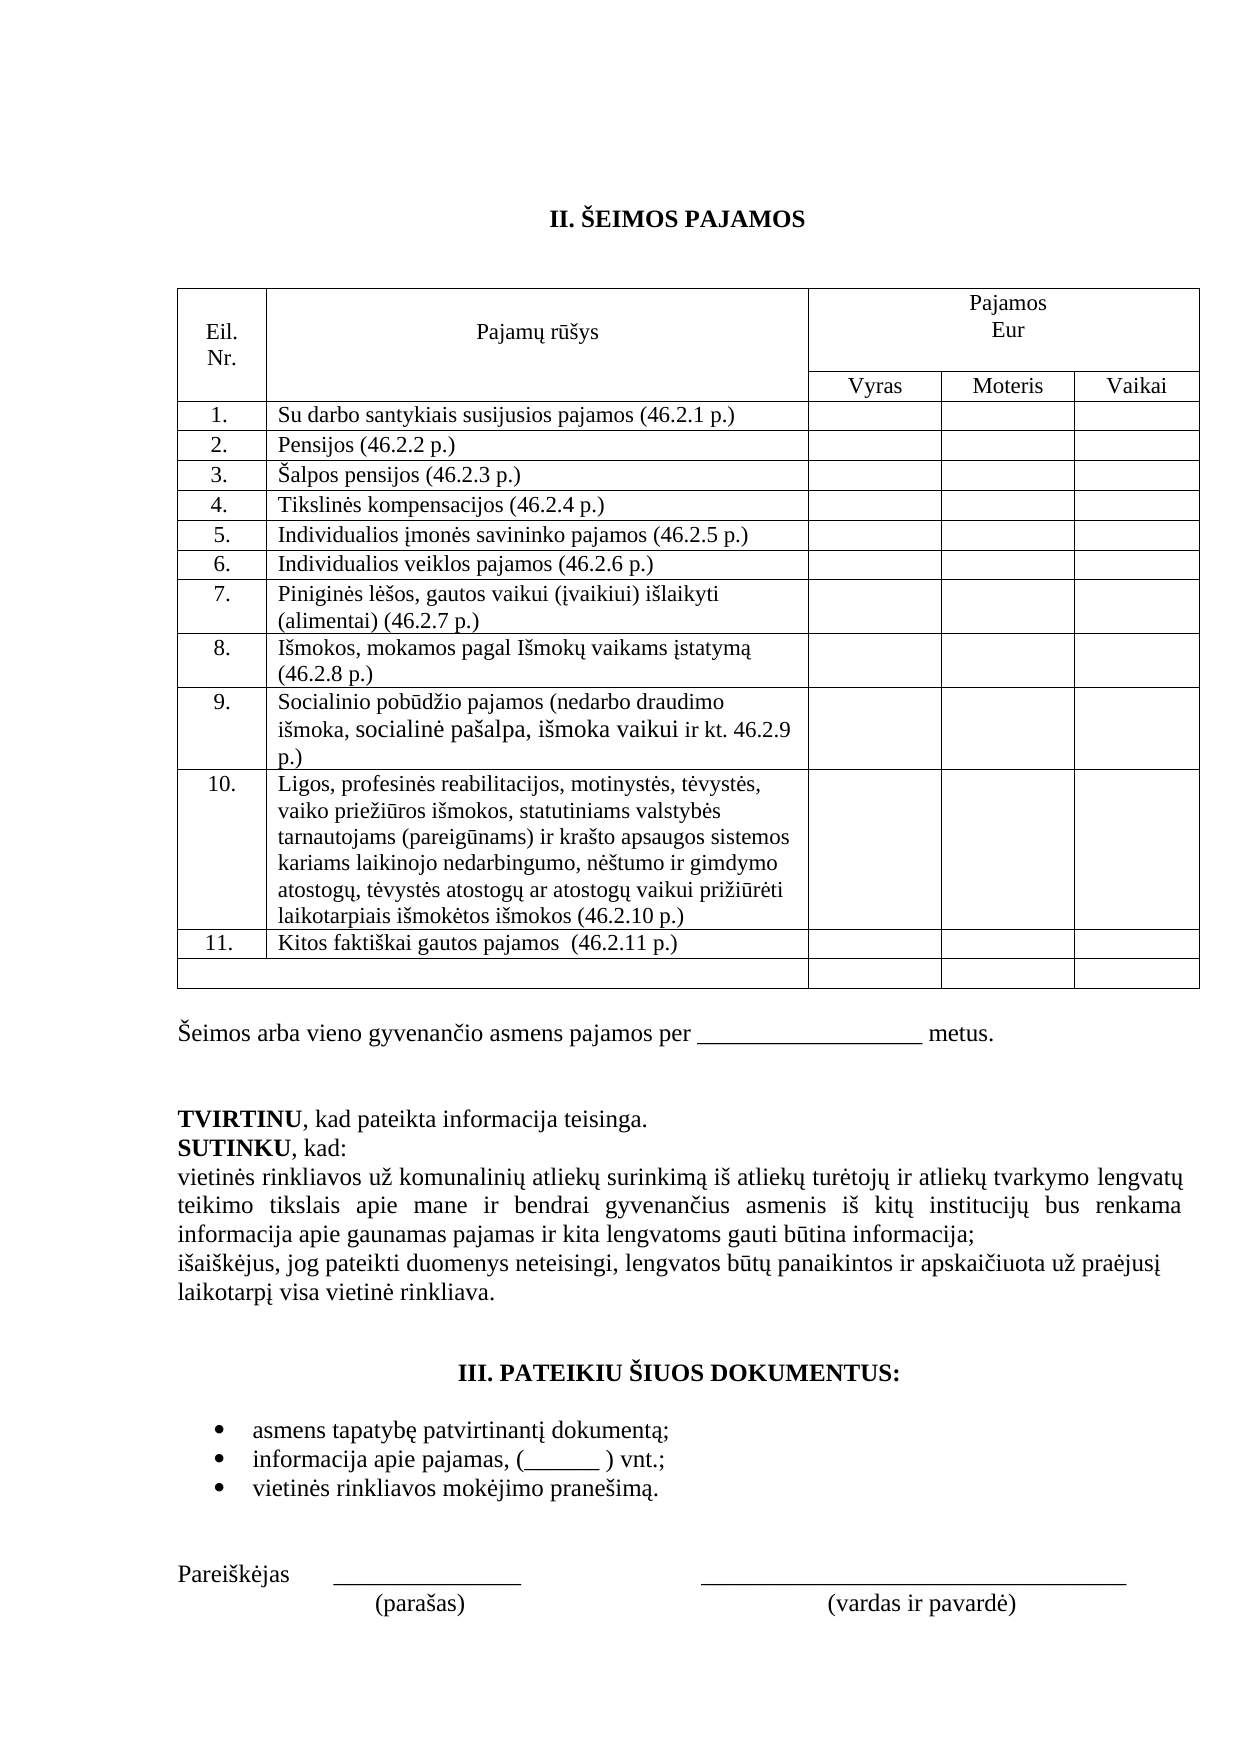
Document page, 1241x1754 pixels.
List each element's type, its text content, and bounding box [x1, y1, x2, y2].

table_cell [1075, 770, 1199, 928]
table_header Eil. Nr. [178, 289, 266, 371]
table_cell [942, 521, 1074, 549]
table_cell [942, 461, 1074, 490]
table_cell [1075, 580, 1199, 633]
table_cell 7. [178, 580, 266, 633]
table_cell [942, 959, 1074, 988]
table_cell [942, 580, 1074, 633]
table_header [1074, 289, 1199, 371]
table_cell [178, 959, 808, 988]
table_cell [809, 431, 941, 460]
table_cell [809, 402, 941, 430]
text TVIRTINU, kad pateikta informacija teisinga. [177, 1104, 1181, 1133]
table_cell Pensijos (46.2.2 p.) [267, 431, 808, 460]
table_cell [1075, 688, 1199, 769]
text išaiškėjus, jog pateikti duomenys neteisingi, lengvatos būtų panaikintos ir apskaičiuota už praėjusį laikotarpį visa vietinė rinkliava. [177, 1248, 1181, 1305]
table_cell [809, 959, 941, 988]
table_cell [1075, 551, 1199, 579]
table_cell [809, 491, 941, 520]
table_cell [809, 930, 941, 958]
list informacija apie pajamas, (______ ) vnt.; [215, 1444, 1181, 1473]
text vietinės rinkliavos už komunalinių atliekų surinkimą iš atliekų turėtojų ir atliekų tvarkymo lengvatų teikimo tikslais apie mane ir bendrai gyvenančius asmenis iš kitų institucijų bus renkama informacija apie gaunamas pajamas ir kita lengvatoms gauti būtina informacija; [177, 1162, 1183, 1248]
table_header [809, 289, 942, 371]
table_cell Tikslinės kompensacijos (46.2.4 p.) [267, 491, 808, 520]
table_cell Piniginės lėšos, gautos vaikui (įvaikiui) išlaikyti (alimentai) (46.2.7 p.) [267, 580, 808, 633]
table_cell [809, 634, 941, 687]
table_header Pajamos Eur [942, 289, 1074, 371]
table_cell [1075, 402, 1199, 430]
table_cell Moteris [942, 372, 1074, 401]
table_cell 11. [178, 930, 266, 958]
text SUTINKU, kad: [177, 1133, 1181, 1162]
table_cell [809, 521, 941, 549]
table_cell [1075, 930, 1199, 958]
text Pareiškėjas _______________ __________________________________ [177, 1559, 1181, 1588]
table_cell [942, 634, 1074, 687]
table_cell 9. [178, 688, 266, 769]
table_header Pajamų rūšys [267, 289, 808, 371]
table_cell [1075, 431, 1199, 460]
table_cell [942, 431, 1074, 460]
table_cell 3. [178, 461, 266, 490]
text Šeimos arba vieno gyvenančio asmens pajamos per __________________ metus. [177, 1018, 1181, 1047]
table_cell [1075, 959, 1199, 988]
table_cell 8. [178, 634, 266, 687]
table_cell [178, 371, 266, 401]
table_cell [942, 402, 1074, 430]
table_cell Socialinio pobūdžio pajamos (nedarbo draudimo išmoka, socialinė pašalpa, išmoka vaikui ir kt. 46.2.9 p.) [267, 688, 808, 769]
table_cell Vyras [809, 372, 941, 401]
table_cell [809, 580, 941, 633]
table_cell [1075, 634, 1199, 687]
table_cell [942, 491, 1074, 520]
table_cell Individualios įmonės savininko pajamos (46.2.5 p.) [267, 521, 808, 549]
table_cell Išmokos, mokamos pagal Išmokų vaikams įstatymą (46.2.8 p.) [267, 634, 808, 687]
table_cell Su darbo santykiais susijusios pajamos (46.2.1 p.) [267, 402, 808, 430]
table_cell [809, 770, 941, 928]
table_cell [1075, 521, 1199, 549]
text III. PATEIKIU ŠIUOS DOKUMENTUS: [177, 1358, 1181, 1387]
table_cell [942, 551, 1074, 579]
table_cell [942, 770, 1074, 928]
table_cell 10. [178, 770, 266, 928]
table_cell [809, 551, 941, 579]
list vietinės rinkliavos mokėjimo pranešimą. [215, 1473, 1181, 1502]
table_cell Individualios veiklos pajamos (46.2.6 p.) [267, 551, 808, 579]
table_cell 1. [178, 402, 266, 430]
table_cell Vaikai [1075, 372, 1199, 401]
table_cell Ligos, profesinės reabilitacijos, motinystės, tėvystės, vaiko priežiūros išmokos, statutiniams valstybės tarnautojams (pareigūnams) ir krašto apsaugos sistemos kariams laikinojo nedarbingumo, nėštumo ir gimdymo atostogų, tėvystės atostogų ar atostogų vaikui prižiūrėti laikotarpiais išmokėtos išmokos (46.2.10 p.) [267, 770, 808, 928]
text (parašas) (vardas ir pavardė) [177, 1588, 1181, 1617]
table_cell [942, 688, 1074, 769]
table_cell [1075, 491, 1199, 520]
table_cell [267, 371, 808, 401]
table_cell Kitos faktiškai gautos pajamos (46.2.11 p.) [267, 930, 808, 958]
table_cell [809, 688, 941, 769]
table_cell 5. [178, 521, 266, 549]
text II. ŠEIMOS PAJAMOS [173, 204, 1181, 233]
table_cell 4. [178, 491, 266, 520]
table_cell [942, 930, 1074, 958]
table_cell [1075, 461, 1199, 490]
list asmens tapatybę patvirtinantį dokumentą; [215, 1416, 1181, 1444]
table_cell 6. [178, 551, 266, 579]
table_cell [809, 461, 941, 490]
table_cell Šalpos pensijos (46.2.3 p.) [267, 461, 808, 490]
table_cell 2. [178, 431, 266, 460]
